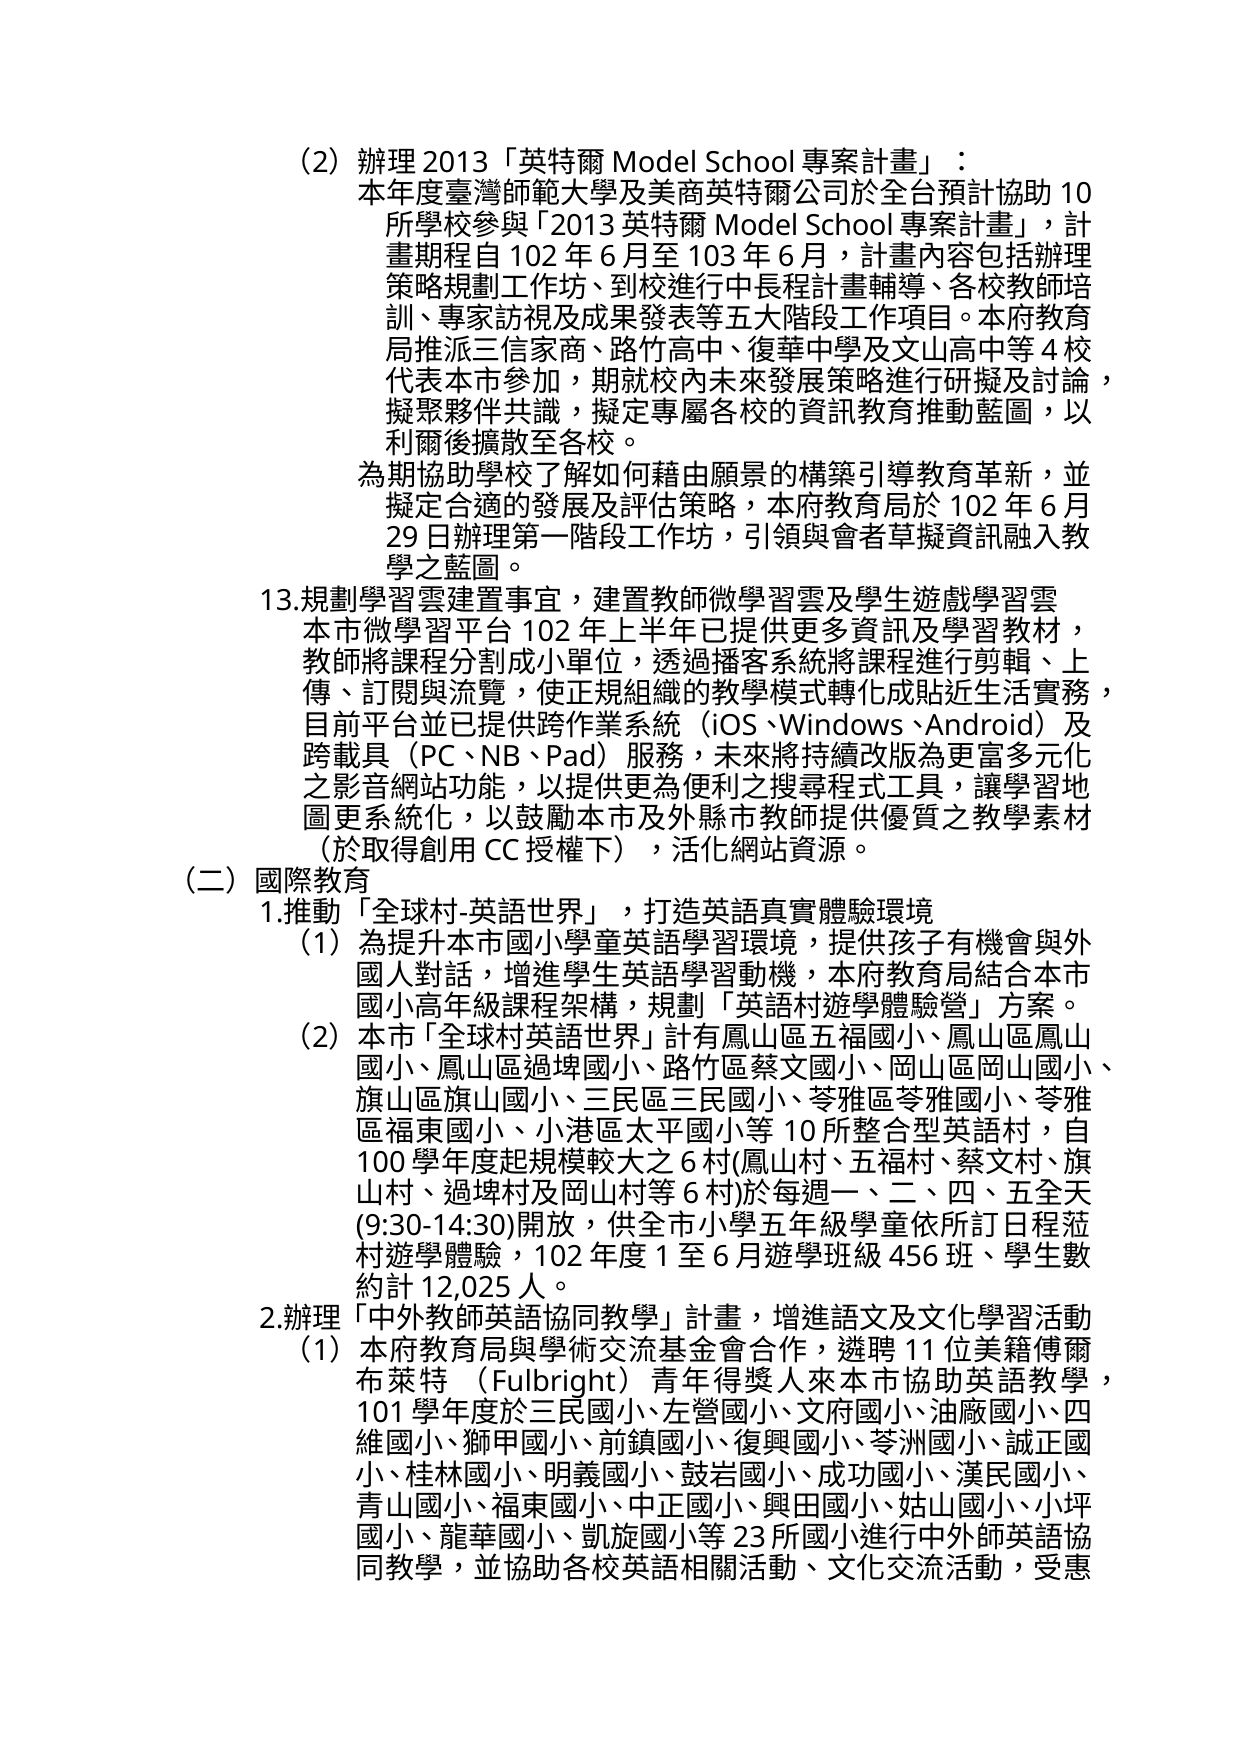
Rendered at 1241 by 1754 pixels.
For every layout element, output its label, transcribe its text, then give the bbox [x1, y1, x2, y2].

text 2.辦理「中外教師英語協同教學」計畫，增進語文及文化學習活動 [259, 1304, 1092, 1335]
text （二）國際教育 [148, 866, 1092, 898]
text 為期協助學校了解如何藉由願景的構築引導教育革新，並擬定合適的發展及評估策略，本府教育局於102年6月29日辦理第一階段工作坊，引領與會者草擬資訊融入教學之藍圖。 [358, 460, 1092, 585]
text （1）為提升本市國小學童英語學習環境，提供孩子有機會與外國人對話，增進學生英語學習動機，本府教育局結合本市國小高年級課程架構，規劃「英語村遊學體驗營」方案。 [283, 929, 1092, 1023]
text （2）本市「全球村英語世界」計有鳳山區五福國小、鳳山區鳳山國小、鳳山區過埤國小、路竹區蔡文國小、岡山區岡山國小、旗山區旗山國小、三民區三民國小、苓雅區苓雅國小、苓雅區福東國小、小港區太平國小等10所整合型英語村，自100學年度起規模較大之6村(鳳山村、五福村、蔡文村、旗山村、過埤村及岡山村等6村)於每週一、二、四、五全天(9:30-14:30)開放，供全市小學五年級學童依所訂日程蒞村遊學體驗，102年度1至6月遊學班級456班、學生數約計12,025人。 [283, 1023, 1092, 1304]
text 1.推動「全球村-英語世界」，打造英語真實體驗環境 [259, 898, 1092, 929]
text 本年度臺灣師範大學及美商英特爾公司於全台預計協助10所學校參與「2013英特爾Model School專案計畫」，計畫期程自102年6月至103年6月，計畫內容包括辦理策略規劃工作坊、到校進行中長程計畫輔導、各校教師培訓、專家訪視及成果發表等五大階段工作項目。本府教育局推派三信家商、路竹高中、復華中學及文山高中等4校代表本市參加，期就校內未來發展策略進行研擬及討論，擬聚夥伴共識，擬定專屬各校的資訊教育推動藍圖，以利爾後擴散至各校。 [358, 179, 1092, 460]
text （2）辦理2013「英特爾Model School專案計畫」： [283, 148, 1092, 179]
text （1）本府教育局與學術交流基金會合作，遴聘11位美籍傅爾布萊特 （Fulbright）青年得獎人來本市協助英語教學，101學年度於三民國小、左營國小、文府國小、油廠國小、四維國小、獅甲國小、前鎮國小、復興國小、苓洲國小、誠正國小、桂林國小、明義國小、鼓岩國小、成功國小、漢民國小、青山國小、福東國小、中正國小、興田國小、姑山國小、小坪國小、龍華國小、凱旋國小等23所國小進行中外師英語協同教學，並協助各校英語相關活動、文化交流活動，受惠班級達186班，受惠學生達4,835多人。 [283, 1335, 1092, 1585]
text 13.規劃學習雲建置事宜，建置教師微學習雲及學生遊戲學習雲 [259, 585, 1092, 616]
text 本市微學習平台102年上半年已提供更多資訊及學習教材，教師將課程分割成小單位，透過播客系統將課程進行剪輯、上傳、訂閱與流覽，使正規組織的教學模式轉化成貼近生活實務，目前平台並已提供跨作業系統（iOS、Windows、Android）及跨載具（PC、NB、Pad）服務，未來將持續改版為更富多元化之影音網站功能，以提供更為便利之搜尋程式工具，讓學習地圖更系統化，以鼓勵本市及外縣市教師提供優質之教學素材（於取得創用CC授權下），活化網站資源。 [303, 616, 1092, 866]
